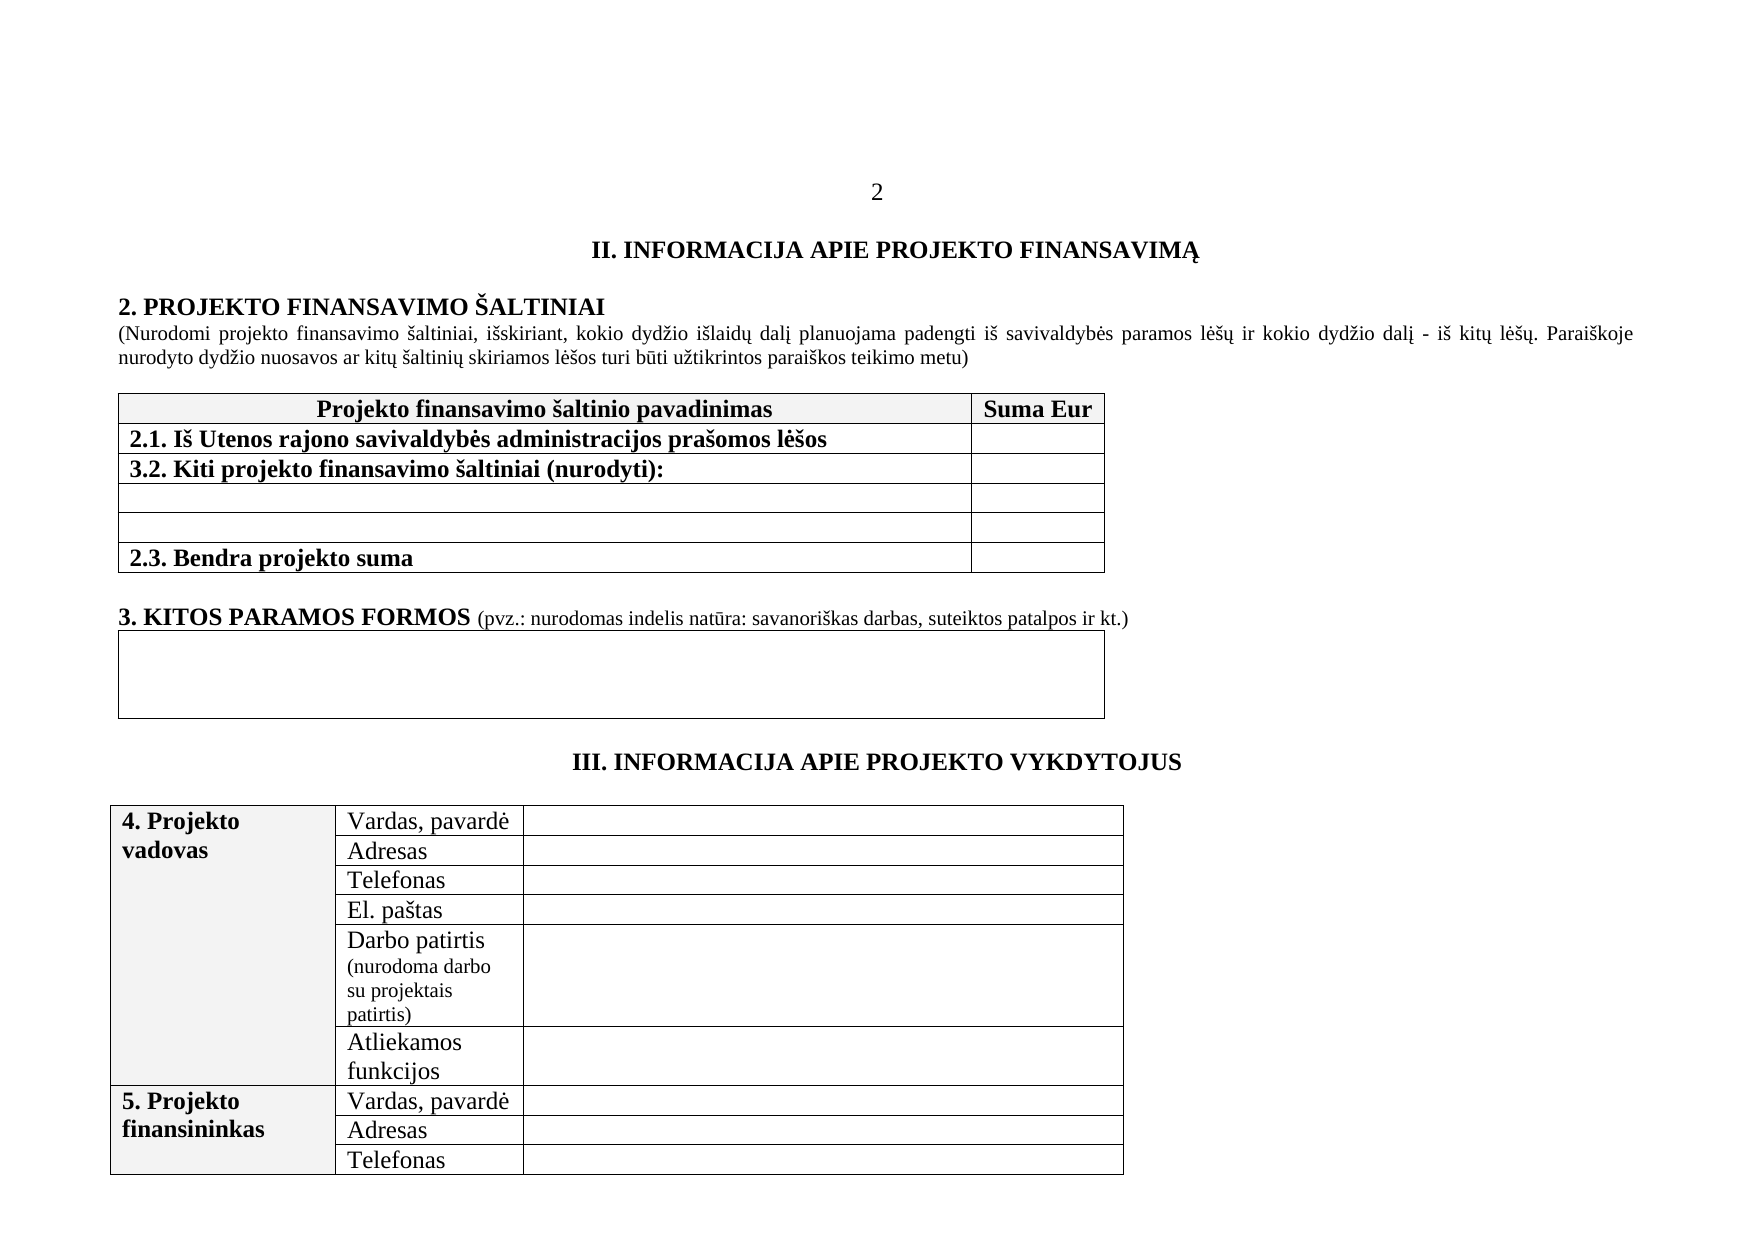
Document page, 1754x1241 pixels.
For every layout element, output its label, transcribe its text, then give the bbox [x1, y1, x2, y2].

table_cell [119, 484, 971, 512]
text 3. KITOS PARAMOS FORMOS (pvz.: nurodomas indelis natūra: savanoriškas darbas, suteiktos patalpos ir kt.) [118, 602, 1636, 630]
text (Nurodomi projekto finansavimo šaltiniai, išskiriant, kokio dydžio išlaidų dalį planuojama padengti iš savivaldybės paramos lėšų ir kokio dydžio dalį - iš kitų lėšų. Paraiškoje nurodyto dydžio nuosavos ar kitų šaltinių skiriamos lėšos turi būti užtikrintos paraiškos teikimo metu) [118, 321, 1636, 369]
table_cell [524, 1086, 1123, 1114]
table_cell [524, 895, 1123, 924]
table_cell Atliekamos funkcijos [336, 1027, 523, 1085]
table_cell [524, 1027, 1123, 1085]
table_cell Vardas, pavardė [336, 1086, 523, 1114]
table_cell Telefonas [336, 866, 523, 894]
table_cell [972, 513, 1104, 542]
table_cell 2.3. Bendra projekto suma [119, 543, 971, 572]
table_cell [972, 454, 1104, 482]
table_cell 2.1. Iš Utenos rajono savivaldybės administracijos prašomos lėšos [119, 424, 971, 453]
table_cell [524, 866, 1123, 894]
text 2. PROJEKTO FINANSAVIMO ŠALTINIAI [118, 292, 1636, 321]
table_header Projekto finansavimo šaltinio pavadinimas [119, 394, 971, 423]
table_cell [524, 1116, 1123, 1144]
table_cell El. paštas [336, 895, 523, 924]
table_cell Darbo patirtis (nurodoma darbo su projektais patirtis) [336, 925, 523, 1026]
table_cell [119, 513, 971, 542]
text III. INFORMACIJA APIE PROJEKTO VYKDYTOJUS [118, 747, 1636, 776]
table_cell [972, 424, 1104, 453]
table_cell [972, 484, 1104, 512]
table_cell [524, 925, 1123, 1026]
table_cell [524, 836, 1123, 864]
table_cell [972, 543, 1104, 572]
table_cell Adresas [336, 836, 523, 864]
table_cell [524, 1145, 1123, 1174]
table_header [524, 806, 1123, 835]
table_cell 5. Projekto finansininkas [111, 1086, 335, 1174]
table_header Suma Eur [972, 394, 1104, 423]
table_cell Telefonas [336, 1145, 523, 1174]
table_header 4. Projekto vadovas [111, 806, 335, 1085]
table_cell 3.2. Kiti projekto finansavimo šaltiniai (nurodyti): [119, 454, 971, 482]
text II. INFORMACIJA APIE PROJEKTO FINANSAVIMĄ [156, 235, 1636, 263]
table_header [119, 631, 1104, 718]
table_header Vardas, pavardė [336, 806, 523, 835]
table_cell Adresas [336, 1116, 523, 1144]
